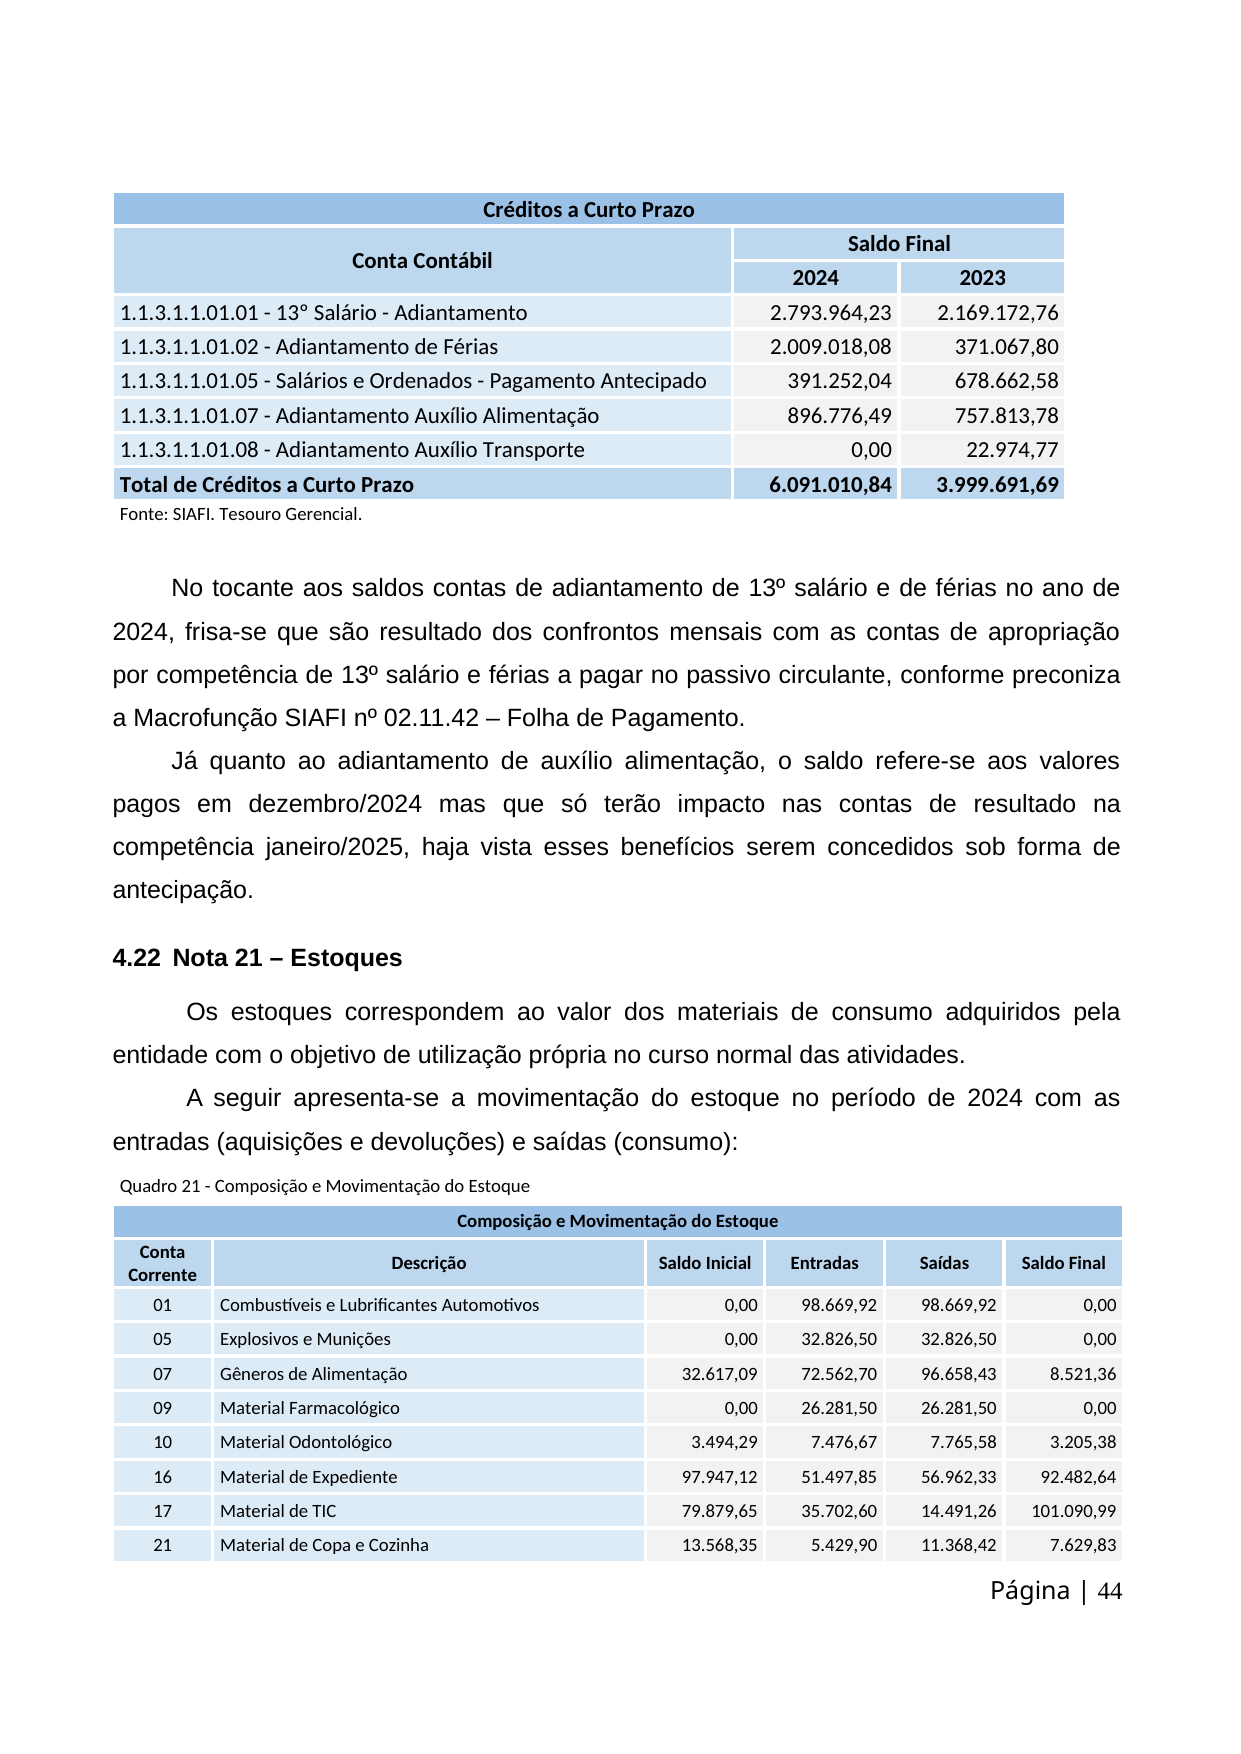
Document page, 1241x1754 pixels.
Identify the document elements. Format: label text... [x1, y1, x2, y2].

table_cell Saldo Final [734, 228, 1064, 259]
table_cell 1.1.3.1.1.01.05 - Salários e Ordenados - Pagamento Antecipado [114, 365, 731, 396]
table_cell Combustíveis e Lubrificantes Automotivos [214, 1289, 644, 1320]
table_cell 3.494,29 [647, 1426, 763, 1458]
table_cell 896.776,49 [734, 399, 897, 431]
table_cell Material de TIC [214, 1495, 644, 1526]
table_cell Conta Corrente [114, 1240, 211, 1286]
subtitle Nota 21 – Estoques [112, 943, 1122, 972]
table_cell Descrição [214, 1240, 644, 1286]
table_cell 72.562,70 [766, 1358, 883, 1389]
table_cell Conta Contábil [114, 228, 731, 293]
table_cell Saídas [886, 1240, 1002, 1286]
table_cell 13.568,35 [647, 1530, 763, 1561]
table_cell Fonte: SIAFI. Tesouro Gerencial. [112, 503, 732, 548]
table_cell 678.662,58 [901, 365, 1064, 396]
table_cell Créditos a Curto Prazo [114, 193, 1064, 224]
table_cell 35.702,60 [766, 1495, 883, 1526]
table_cell 32.826,50 [766, 1323, 883, 1354]
table_cell 0,00 [647, 1392, 763, 1423]
table_cell 98.669,92 [766, 1289, 883, 1320]
table_cell 2.793.964,23 [734, 296, 897, 327]
table_cell 1.1.3.1.1.01.02 - Adiantamento de Férias [114, 331, 731, 362]
table_cell 96.658,43 [886, 1358, 1002, 1389]
table_cell 3.999.691,69 [901, 468, 1064, 499]
table_cell 98.669,92 [886, 1289, 1002, 1320]
table_cell 391.252,04 [734, 365, 897, 396]
table_cell 11.368,42 [886, 1530, 1002, 1561]
table_cell 7.629,83 [1006, 1530, 1122, 1561]
table_cell 8.521,36 [1006, 1358, 1122, 1389]
table_cell 21 [114, 1530, 211, 1561]
table_cell 1.1.3.1.1.01.01 - 13º Salário - Adiantamento [114, 296, 731, 327]
table_cell 32.617,09 [647, 1358, 763, 1389]
table_cell 7.765,58 [886, 1426, 1002, 1458]
table_cell 2023 [901, 262, 1064, 293]
table_cell 26.281,50 [766, 1392, 883, 1423]
table_cell 10 [114, 1426, 211, 1458]
table_cell 32.826,50 [886, 1323, 1002, 1354]
table_cell Entradas [766, 1240, 883, 1286]
table_cell 2.009.018,08 [734, 331, 897, 362]
table_cell 1.1.3.1.1.01.07 - Adiantamento Auxílio Alimentação [114, 399, 731, 431]
table_cell Material de Copa e Cozinha [214, 1530, 644, 1561]
table_cell 26.281,50 [886, 1392, 1002, 1423]
table_cell Explosivos e Munições [214, 1323, 644, 1354]
table_cell [733, 503, 899, 548]
table_header Quadro 21 - Composição e Movimentação do Estoque [112, 1170, 1123, 1202]
table_cell 2024 [734, 262, 897, 293]
table_cell Material Odontológico [214, 1426, 644, 1458]
table_cell 01 [114, 1289, 211, 1320]
table_cell 757.813,78 [901, 399, 1064, 431]
table_cell 0,00 [1006, 1323, 1122, 1354]
table_cell [899, 503, 1066, 548]
table_cell 51.497,85 [766, 1461, 883, 1492]
table_cell Composição e Movimentação do Estoque [114, 1206, 1122, 1237]
table_cell 1.1.3.1.1.01.08 - Adiantamento Auxílio Transporte [114, 434, 731, 465]
table_cell 0,00 [1006, 1392, 1122, 1423]
text Já quanto ao adiantamento de auxílio alimentação, o saldo refere-se aos valores pagos em dezembro/2024 mas que só terão impacto nas contas de resultado na competência janeiro/2025, haja vista esses benefícios serem concedidos sob forma de antecipação. [112, 746, 1122, 904]
table_cell 92.482,64 [1006, 1461, 1122, 1492]
text No tocante aos saldos contas de adiantamento de 13º salário e de férias no ano de 2024, frisa-se que são resultado dos confrontos mensais com as contas de apropriação por competência de 13º salário e férias a pagar no passivo circulante, conforme preconiza a Macrofunção SIAFI nº 02.11.42 – Folha de Pagamento. [112, 573, 1122, 731]
table_cell 14.491,26 [886, 1495, 1002, 1526]
table_cell Saldo Final [1006, 1240, 1122, 1286]
table_cell 101.090,99 [1006, 1495, 1122, 1526]
table_cell 05 [114, 1323, 211, 1354]
table_cell 16 [114, 1461, 211, 1492]
text Os estoques correspondem ao valor dos materiais de consumo adquiridos pela entidade com o objetivo de utilização própria no curso normal das atividades. [112, 997, 1122, 1069]
table_cell 0,00 [647, 1289, 763, 1320]
table_cell 0,00 [1006, 1289, 1122, 1320]
table_cell 09 [114, 1392, 211, 1423]
table_cell 79.879,65 [647, 1495, 763, 1526]
table_cell Material de Expediente [214, 1461, 644, 1492]
table_cell Total de Créditos a Curto Prazo [114, 468, 731, 499]
text A seguir apresenta-se a movimentação do estoque no período de 2024 com as entradas (aquisições e devoluções) e saídas (consumo): [112, 1083, 1122, 1155]
table_cell 5.429,90 [766, 1530, 883, 1561]
table_cell Material Farmacológico [214, 1392, 644, 1423]
table_cell 0,00 [647, 1323, 763, 1354]
table_cell 07 [114, 1358, 211, 1389]
table_cell Gêneros de Alimentação [214, 1358, 644, 1389]
table_cell 0,00 [734, 434, 897, 465]
table_cell 2.169.172,76 [901, 296, 1064, 327]
table_cell 371.067,80 [901, 331, 1064, 362]
table_cell Saldo Inicial [647, 1240, 763, 1286]
table_cell 7.476,67 [766, 1426, 883, 1458]
table_cell 22.974,77 [901, 434, 1064, 465]
table_cell 56.962,33 [886, 1461, 1002, 1492]
table_cell 17 [114, 1495, 211, 1526]
table_cell 6.091.010,84 [734, 468, 897, 499]
table_cell 97.947,12 [647, 1461, 763, 1492]
table_cell 3.205,38 [1006, 1426, 1122, 1458]
